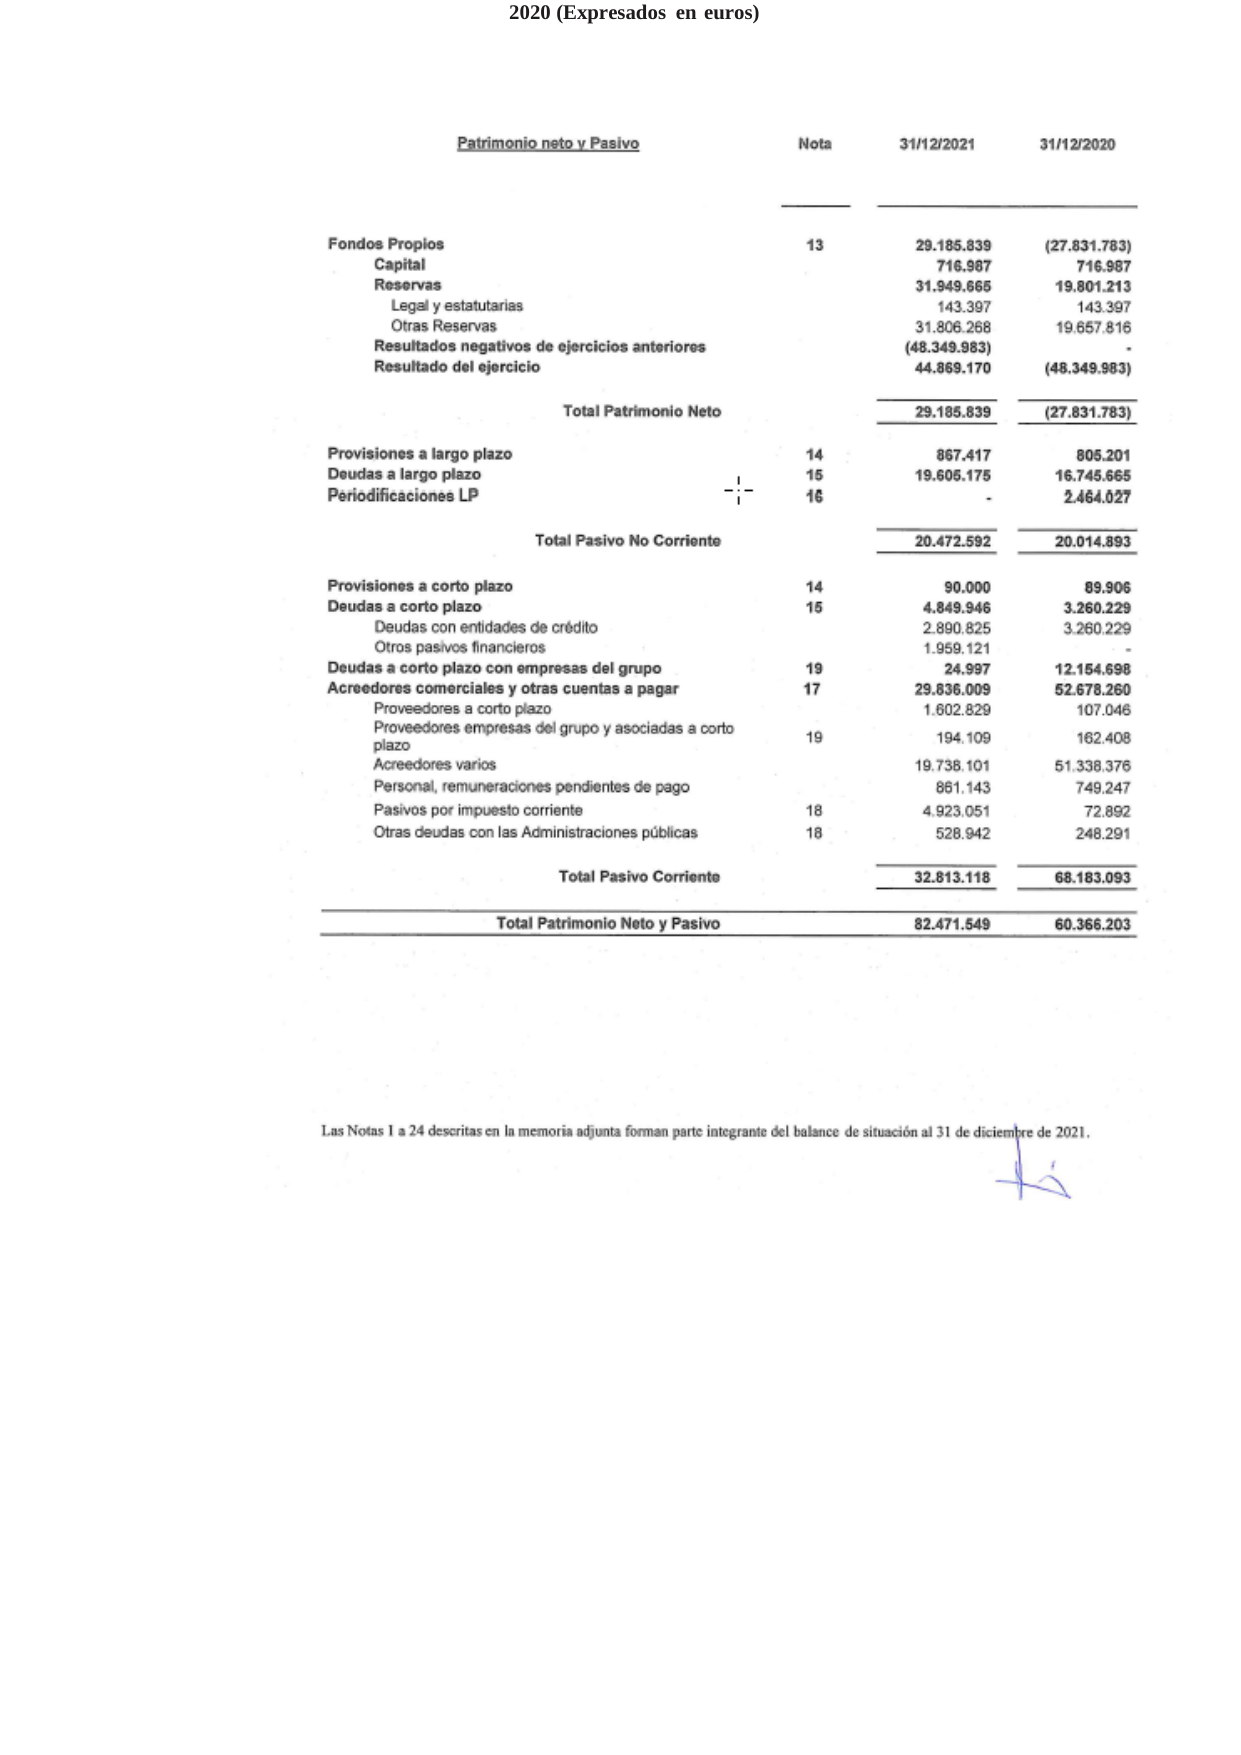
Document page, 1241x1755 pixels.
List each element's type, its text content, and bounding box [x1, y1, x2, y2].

subtitle 2020 (Expresados en euros) [482, 0, 787, 24]
